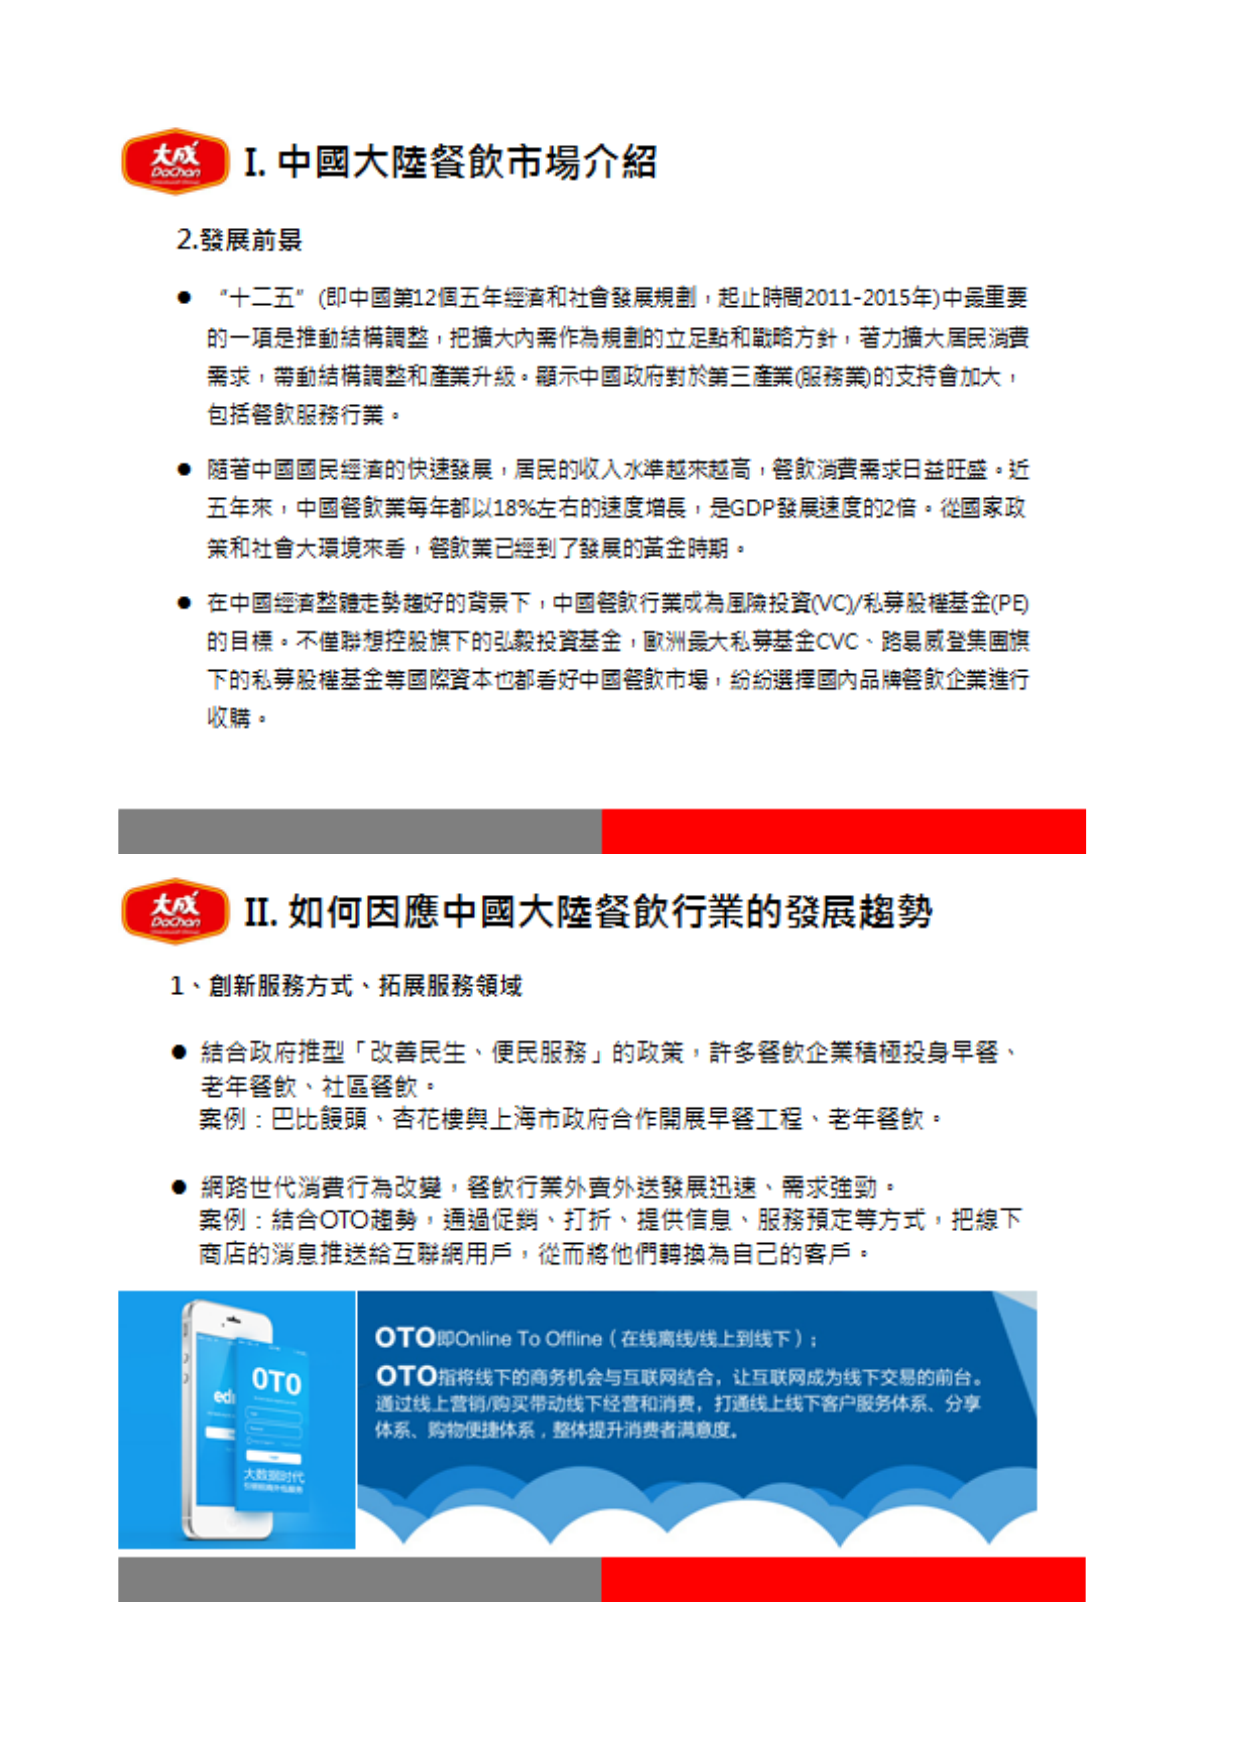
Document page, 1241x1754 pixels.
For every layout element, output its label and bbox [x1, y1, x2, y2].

picture [118, 127, 1087, 854]
picture [118, 877, 1086, 1602]
